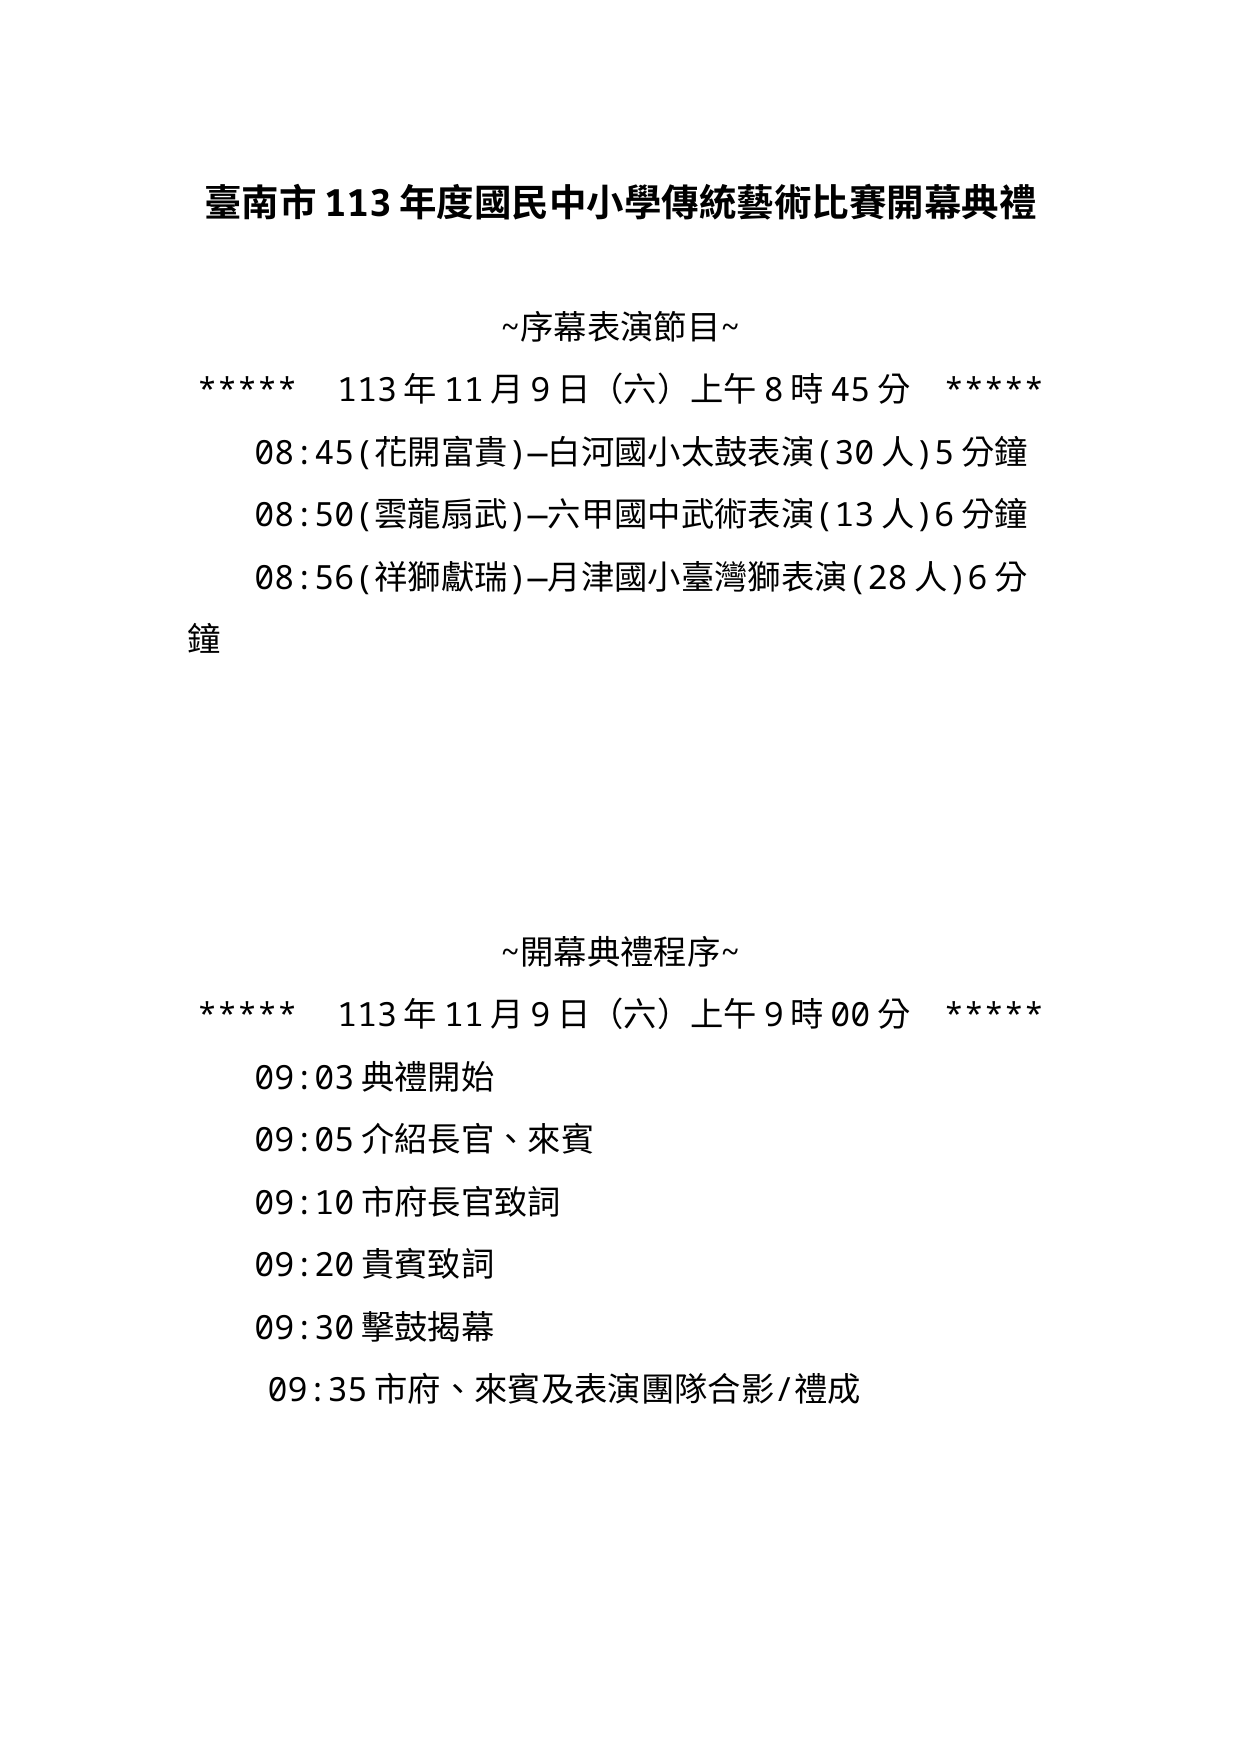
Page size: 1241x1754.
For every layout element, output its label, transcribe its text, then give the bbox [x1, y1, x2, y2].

text ~序幕表演節目~ [187, 283, 1053, 346]
text 09:20貴賓致詞 [187, 1221, 1053, 1283]
text 臺南市113年度國民中小學傳統藝術比賽開幕典禮 [187, 158, 1053, 221]
text 09:35市府、來賓及表演團隊合影/禮成 [187, 1346, 1053, 1408]
text 08:50(雲龍扇武)—六甲國中武術表演(13人)6分鐘 [187, 471, 1053, 533]
text 09:05介紹長官、來賓 [187, 1096, 1053, 1158]
text ***** 113年11月9日（六）上午9時00分 ***** [187, 971, 1053, 1033]
text 09:30擊鼓揭幕 [187, 1283, 1053, 1346]
text 08:45(花開富貴)—白河國小太鼓表演(30人)5分鐘 [187, 408, 1053, 471]
text 09:10市府長官致詞 [187, 1158, 1053, 1221]
text 08:56(祥獅獻瑞)—月津國小臺灣獅表演(28人)6分鐘 [187, 533, 1053, 658]
text ~開幕典禮程序~ [187, 908, 1053, 971]
text 09:03典禮開始 [187, 1033, 1053, 1096]
text ***** 113年11月9日（六）上午8時45分 ***** [187, 346, 1053, 408]
